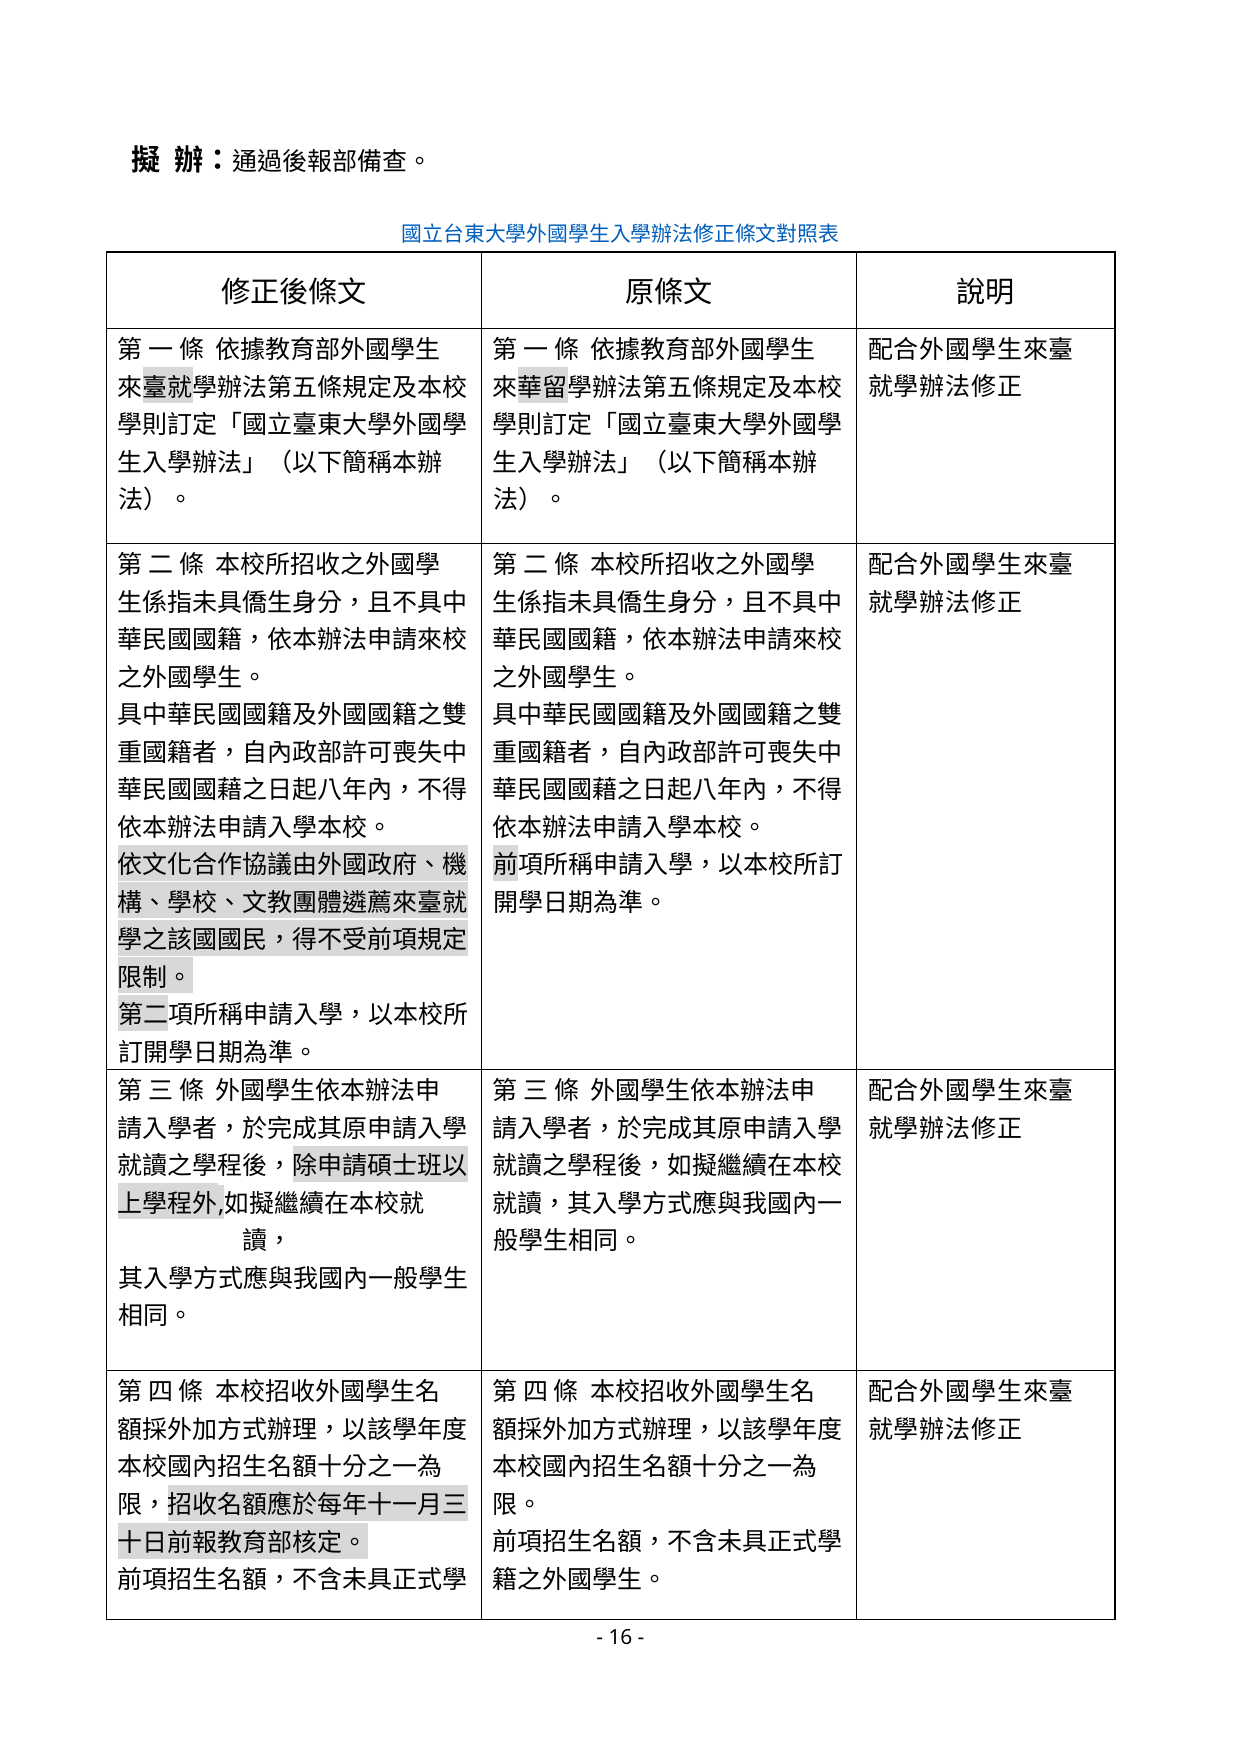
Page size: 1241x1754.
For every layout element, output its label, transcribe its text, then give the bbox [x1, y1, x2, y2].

table_cell 第 三 條 外國學生依本辦法申 請入學者，於完成其原申請入學 就讀之學程後，除申請碩士班以 上學程外,如擬繼續在本校就讀， 其入學方式應與我國內一般學生相同。 [107, 1070, 481, 1370]
table_header 修正後條文 [107, 253, 481, 327]
table_cell 配合外國學生來臺 就學辦法修正 [857, 329, 1114, 543]
text 擬 辦：通過後報部備查。 [117, 120, 1134, 195]
table_cell 第 二 條 本校所招收之外國學 生係指未具僑生身分，且不具中 華民國國籍，依本辦法申請來校 之外國學生。 具中華民國國籍及外國國籍之雙 重國籍者，自內政部許可喪失中 華民國國藉之日起八年內，不得 依本辦法申請入學本校。 前項所稱申請入學，以本校所訂開學日期為準。 [482, 544, 856, 1069]
table_cell 第 四 條 本校招收外國學生名 額採外加方式辦理，以該學年度 本校國內招生名額十分之一為 限，招收名額應於每年十一月三 十日前報教育部核定。 前項招生名額，不含未具正式學 [107, 1371, 481, 1619]
table_header 說明 [857, 253, 1114, 327]
table_cell 第 四 條 本校招收外國學生名 額採外加方式辦理，以該學年度 本校國內招生名額十分之一為 限。 前項招生名額，不含未具正式學 籍之外國學生。 [482, 1371, 856, 1619]
table_cell 第 二 條 本校所招收之外國學 生係指未具僑生身分，且不具中 華民國國籍，依本辦法申請來校 之外國學生。 具中華民國國籍及外國國籍之雙 重國籍者，自內政部許可喪失中 華民國國藉之日起八年內，不得 依本辦法申請入學本校。 依文化合作協議由外國政府、機 構、學校、文教團體遴薦來臺就 學之該國國民，得不受前項規定 限制。 第二項所稱申請入學，以本校所訂開學日期為準。 [107, 544, 481, 1069]
table_cell 配合外國學生來臺 就學辦法修正 [857, 1371, 1114, 1619]
table_cell 配合外國學生來臺 就學辦法修正 [857, 544, 1114, 1069]
table_cell 配合外國學生來臺 就學辦法修正 [857, 1070, 1114, 1370]
table_cell 第 一 條 依據教育部外國學生 來臺就學辦法第五條規定及本校 學則訂定「國立臺東大學外國學 生入學辦法」（以下簡稱本辦 法）。 [107, 329, 481, 543]
table_cell 第 三 條 外國學生依本辦法申 請入學者，於完成其原申請入學 就讀之學程後，如擬繼續在本校 就讀，其入學方式應與我國內一 般學生相同。 [482, 1070, 856, 1370]
table_header 原條文 [482, 253, 856, 327]
table_cell 第 一 條 依據教育部外國學生 來華留學辦法第五條規定及本校 學則訂定「國立臺東大學外國學 生入學辦法」（以下簡稱本辦 法）。 [482, 329, 856, 543]
text 國立台東大學外國學生入學辦法修正條文對照表 [106, 214, 1134, 251]
